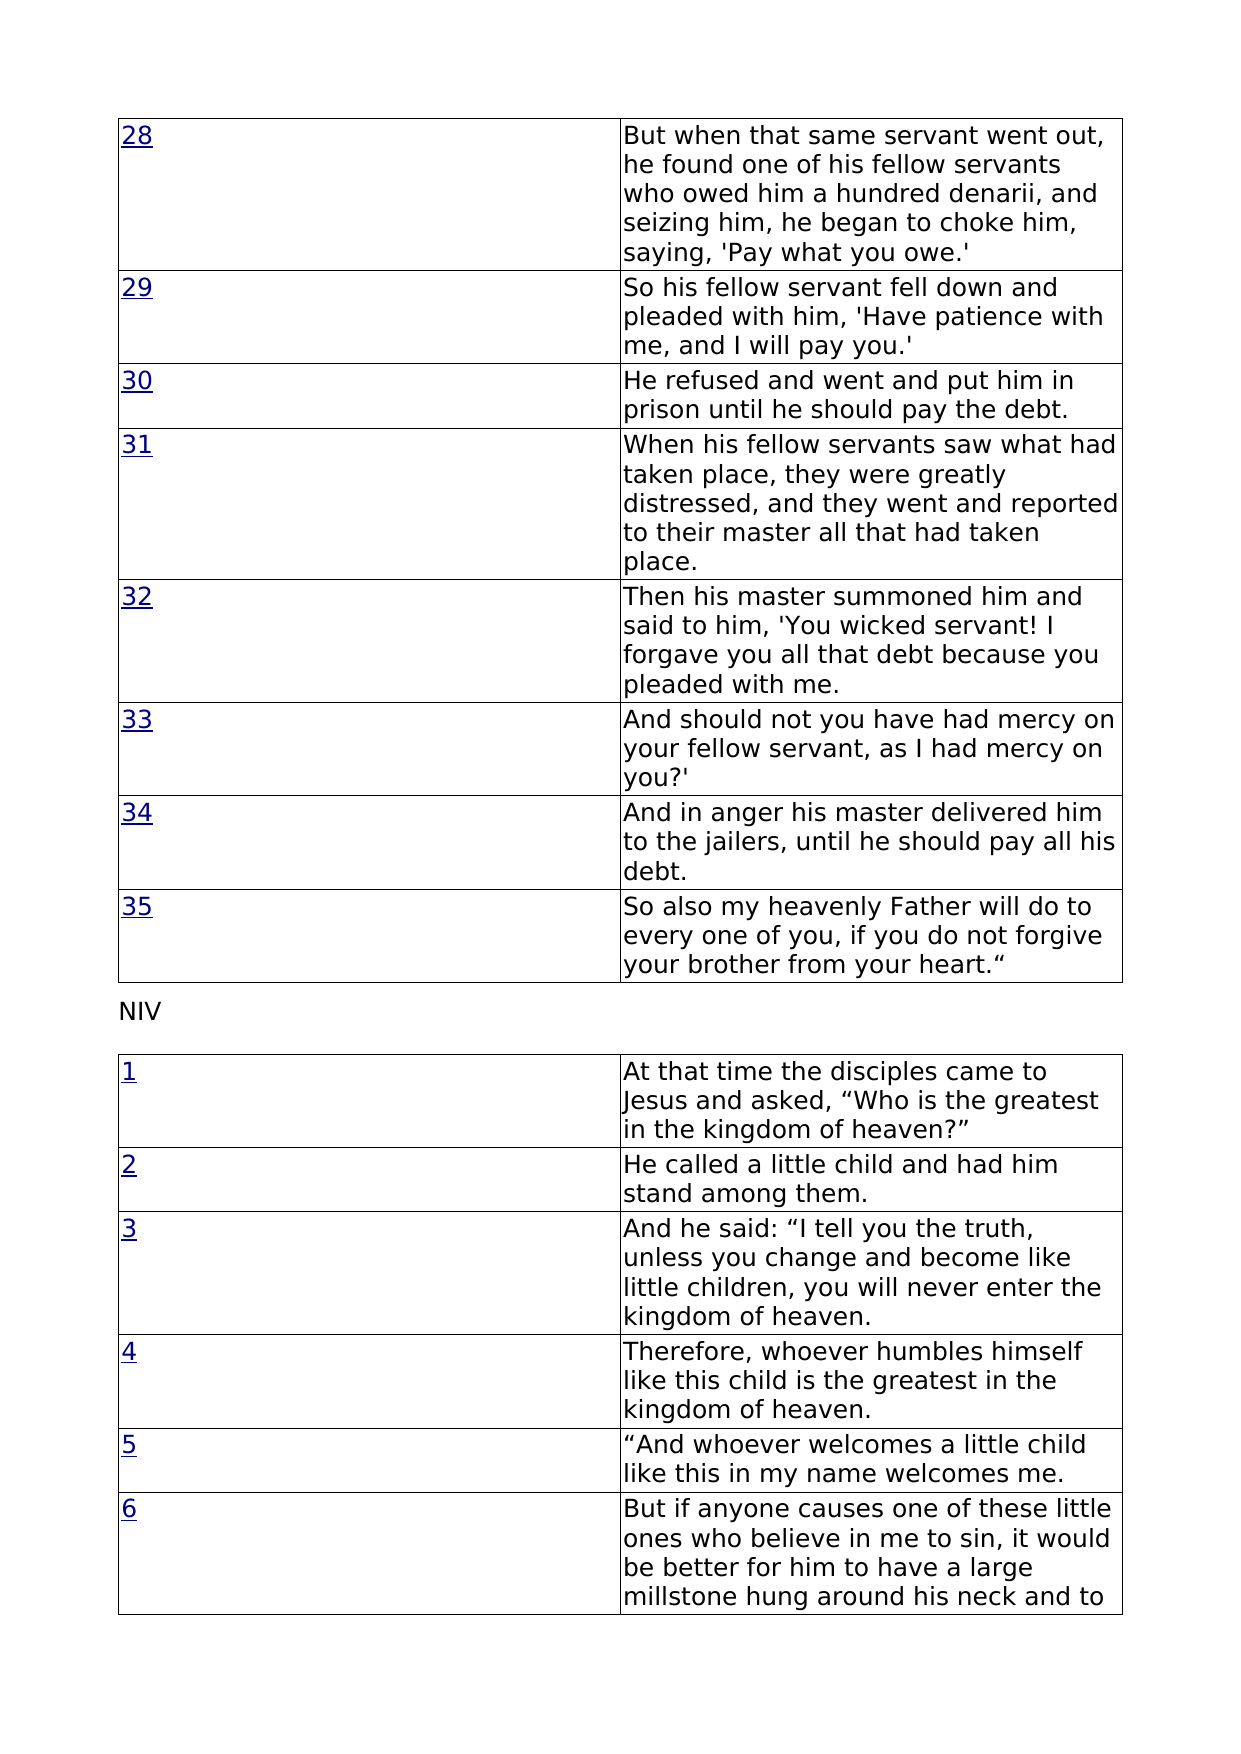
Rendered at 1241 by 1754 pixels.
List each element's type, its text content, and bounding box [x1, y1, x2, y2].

table_cell 3 [119, 1212, 620, 1334]
table_cell And in anger his master delivered him to the jailers, until he should pay all his debt. [621, 796, 1122, 889]
table_cell But when that same servant went out, he found one of his fellow servants who owed him a hundred denarii, and seizing him, he began to choke him, saying, 'Pay what you owe.' [621, 119, 1122, 270]
table_cell 35 [119, 890, 620, 982]
table_cell But if anyone causes one of these little ones who believe in me to sin, it would be better for him to have a large millstone hung around his neck and to [621, 1493, 1122, 1614]
table_cell 34 [119, 796, 620, 889]
table_cell 28 [119, 119, 620, 270]
table_cell And he said: “I tell you the truth, unless you change and become like little children, you will never enter the kingdom of heaven. [621, 1212, 1122, 1334]
table_cell “And whoever welcomes a little child like this in my name welcomes me. [621, 1429, 1122, 1492]
table_cell 4 [119, 1335, 620, 1427]
table_cell 2 [119, 1148, 620, 1211]
table_cell So also my heavenly Father will do to every one of you, if you do not forgive your brother from your heart.“ [621, 890, 1122, 982]
table_cell 6 [119, 1493, 620, 1614]
table_header 1 [119, 1055, 620, 1147]
table_cell And should not you have had mercy on your fellow servant, as I had mercy on you?' [621, 703, 1122, 795]
table_cell 30 [119, 364, 620, 428]
table_cell When his fellow servants saw what had taken place, they were greatly distressed, and they went and reported to their master all that had taken place. [621, 429, 1122, 579]
table_cell 33 [119, 703, 620, 795]
table_cell Therefore, whoever humbles himself like this child is the greatest in the kingdom of heaven. [621, 1335, 1122, 1427]
table_cell So his fellow servant fell down and pleaded with him, 'Have patience with me, and I will pay you.' [621, 271, 1122, 363]
table_cell 29 [119, 271, 620, 363]
table_cell 31 [119, 429, 620, 579]
table_cell Then his master summoned him and said to him, 'You wicked servant! I forgave you all that debt because you pleaded with me. [621, 580, 1122, 702]
table_cell He refused and went and put him in prison until he should pay the debt. [621, 364, 1122, 428]
text NIV [118, 997, 1122, 1026]
table_cell 5 [119, 1429, 620, 1492]
table_cell 32 [119, 580, 620, 702]
table_cell He called a little child and had him stand among them. [621, 1148, 1122, 1211]
table_header At that time the disciples came to Jesus and asked, “Who is the greatest in the kingdom of heaven?” [621, 1055, 1122, 1147]
